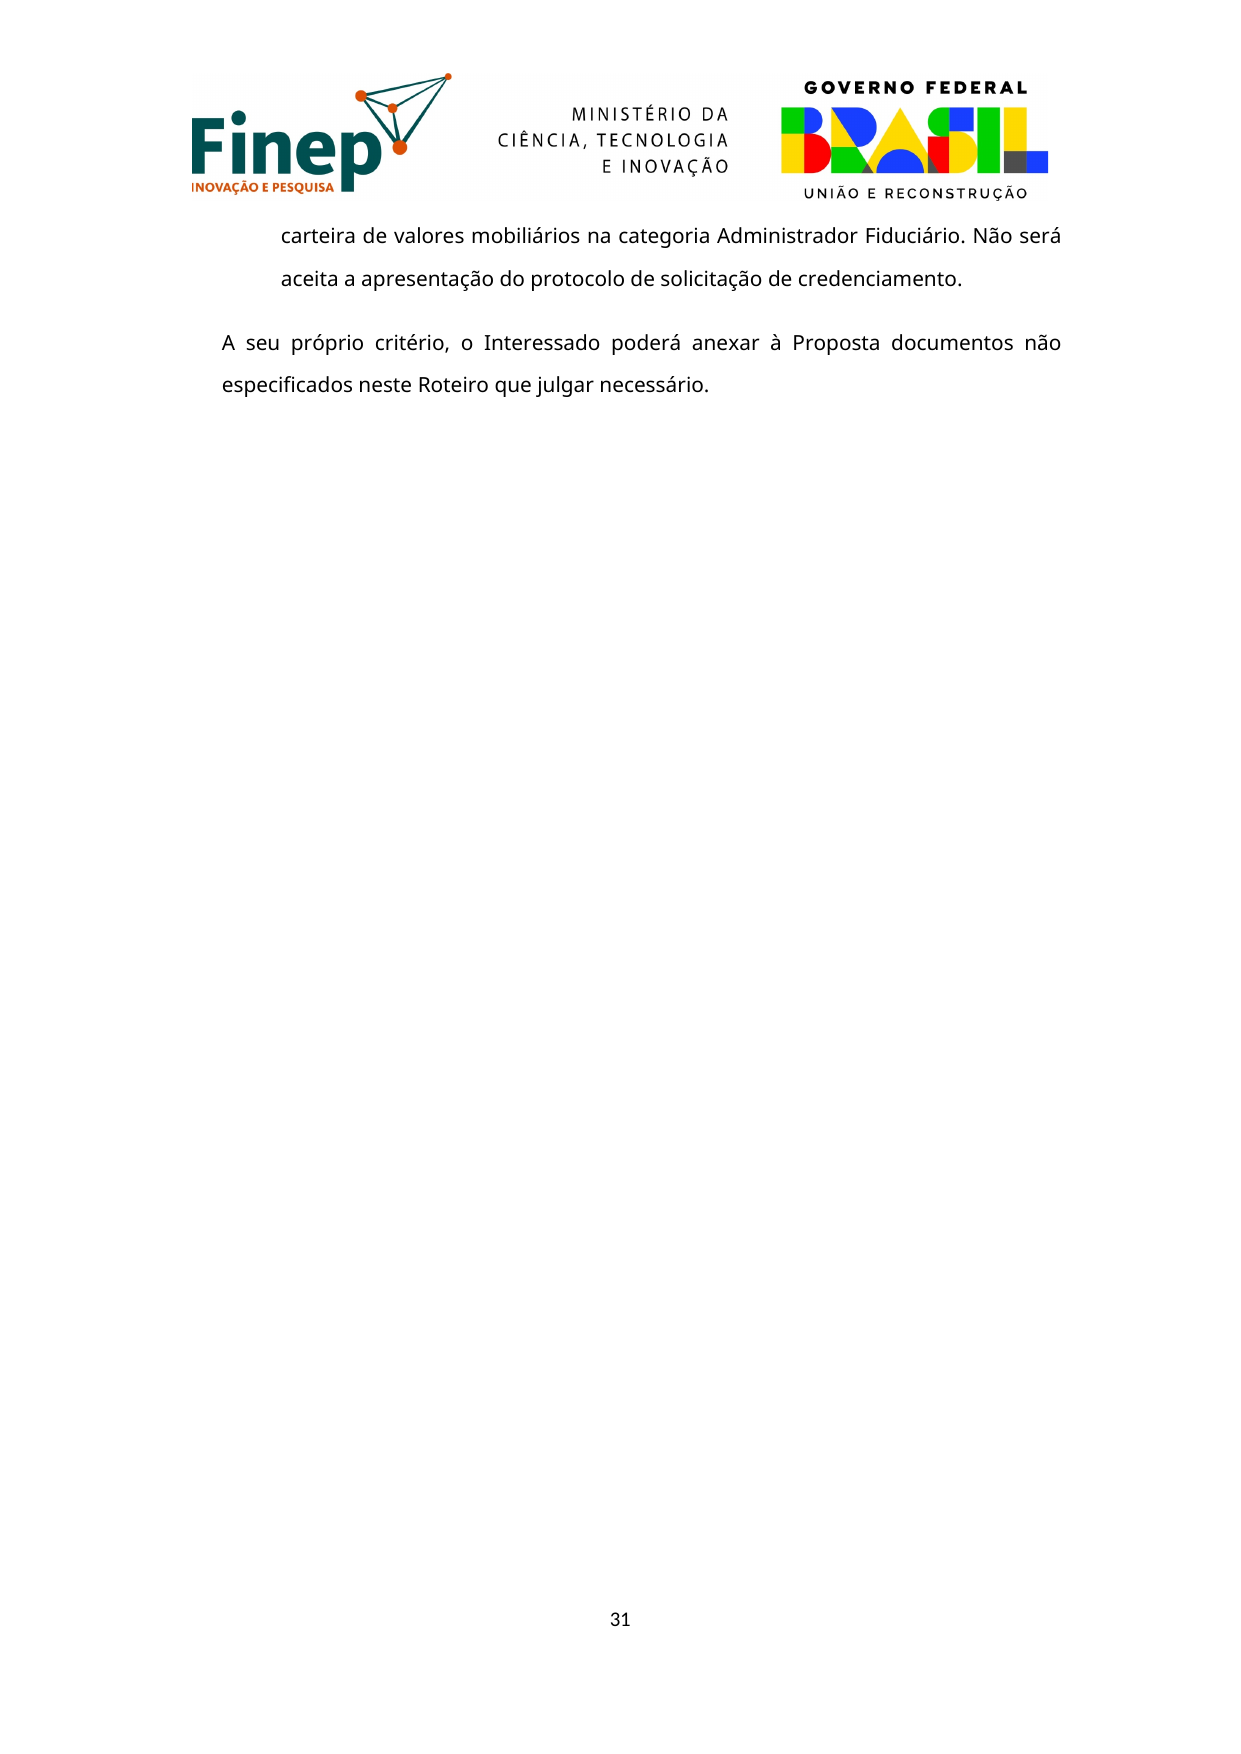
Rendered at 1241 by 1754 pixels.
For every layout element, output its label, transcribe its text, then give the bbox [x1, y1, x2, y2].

text A seu próprio critério, o Interessado poderá anexar à Proposta documentos não especificados neste Roteiro que julgar necessário. [222, 328, 1063, 399]
list carteira de valores mobiliários na categoria Administrador Fiduciário. Não será aceita a apresentação do protocolo de solicitação de credenciamento. [222, 222, 1063, 293]
